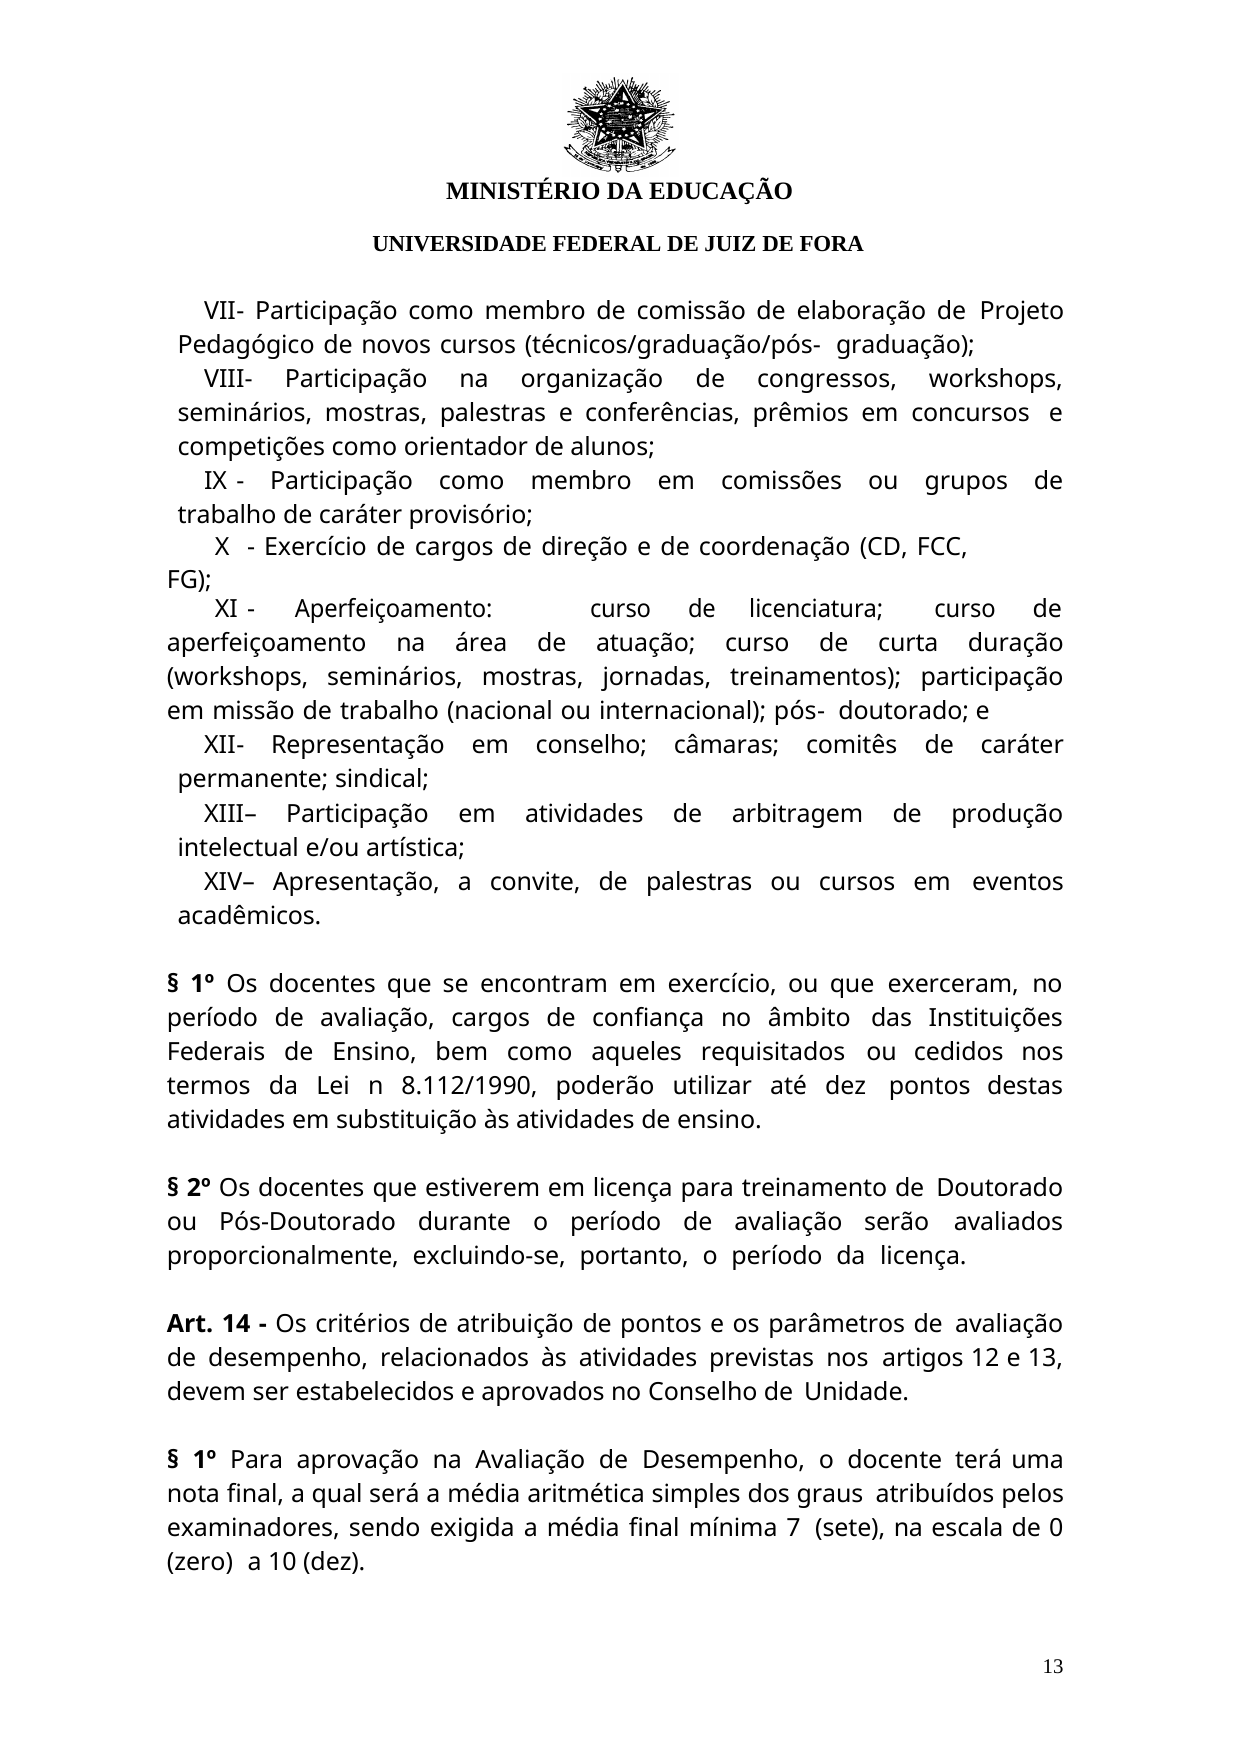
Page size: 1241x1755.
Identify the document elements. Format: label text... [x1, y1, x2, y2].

list – Participação em atividades de arbitragem de produção intelectual e/ou artística; [167, 795, 1063, 863]
list - Participação como membro de comissão de elaboração de Projeto Pedagógico de novos cursos (técnicos/graduação/pós- graduação); [167, 292, 1064, 361]
text § 2º Os docentes que estiverem em licença para treinamento de Doutorado ou Pós-Doutorado durante o período de avaliação serão avaliados proporcionalmente, excluindo-se, portanto, o período da licença. [167, 1169, 1063, 1272]
list - Participação como membro em comissões ou grupos de trabalho de caráter provisório; [167, 463, 1063, 531]
list - Exercício de cargos de direção e de coordenação (CD, FCC, [236, 531, 1076, 561]
text aperfeiçoamento na área de atuação; curso de curta duração (workshops, seminários, mostras, jornadas, treinamentos); participação em missão de trabalho (nacional ou internacional); pós- doutorado; e [167, 625, 1064, 727]
text FG); [167, 561, 234, 595]
list - Aperfeiçoamento: curso de licenciatura; curso de [236, 591, 1076, 625]
list – Apresentação, a convite, de palestras ou cursos em eventos acadêmicos. [167, 863, 1064, 931]
text § 1º Os docentes que se encontram em exercício, ou que exerceram, no período de avaliação, cargos de confiança no âmbito das Instituições Federais de Ensino, bem como aqueles requisitados ou cedidos nos termos da Lei n 8.112/1990, poderão utilizar até dez pontos destas atividades em substituição às atividades de ensino. [167, 965, 1063, 1136]
text § 1º Para aprovação na Avaliação de Desempenho, o docente terá uma nota final, a qual será a média aritmética simples dos graus atribuídos pelos examinadores, sendo exigida a média final mínima 7 (sete), na escala de 0 (zero) a 10 (dez). [167, 1442, 1064, 1578]
text Art. 14 - Os critérios de atribuição de pontos e os parâmetros de avaliação de desempenho, relacionados às atividades previstas nos artigos 12 e 13, devem ser estabelecidos e aprovados no Conselho de Unidade. [167, 1306, 1063, 1408]
list - Participação na organização de congressos, workshops, seminários, mostras, palestras e conferências, prêmios em concursos e competições como orientador de alunos; [167, 361, 1063, 463]
list - Representação em conselho; câmaras; comitês de caráter permanente; sindical; [167, 727, 1064, 795]
